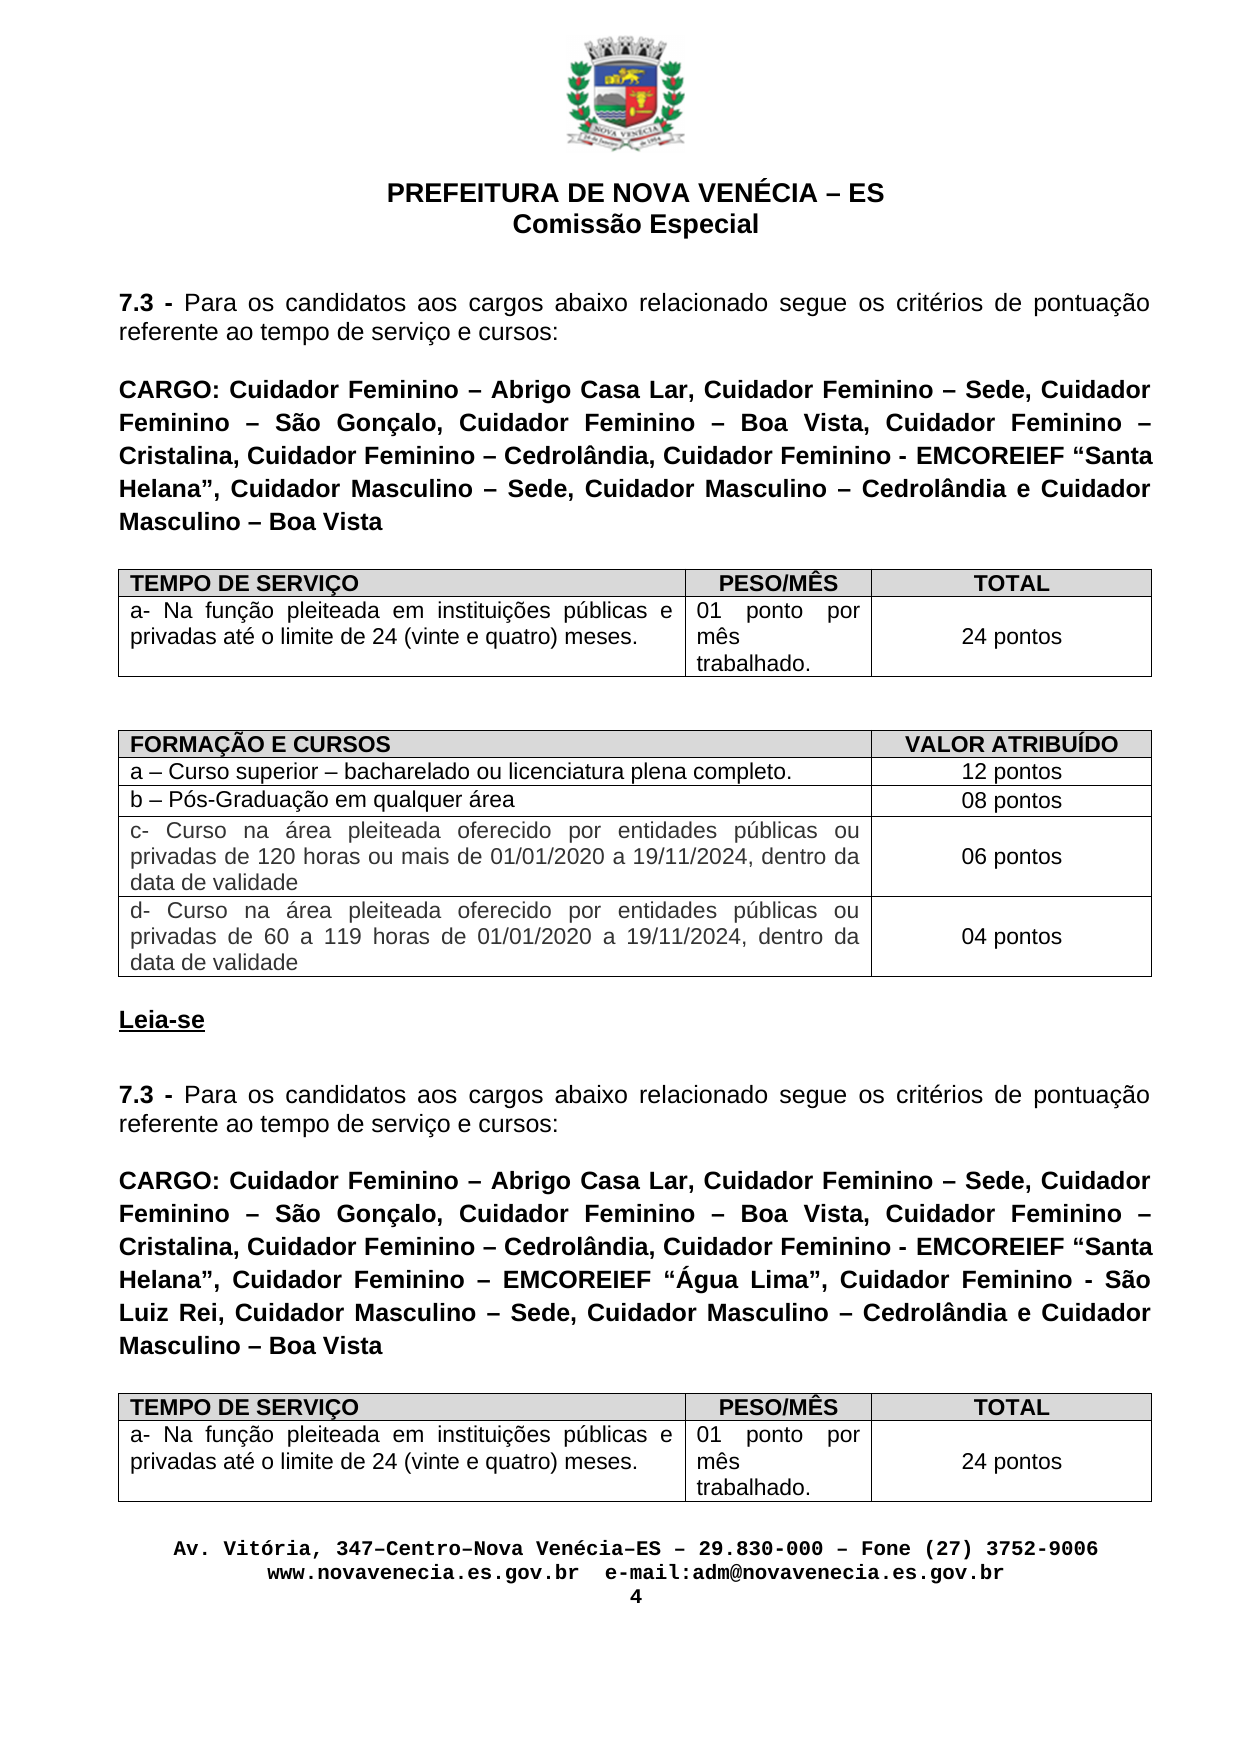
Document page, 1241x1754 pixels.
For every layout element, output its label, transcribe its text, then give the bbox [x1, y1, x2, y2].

table_header FORMAÇÃO E CURSOS [119, 731, 871, 757]
table_cell d- Curso na área pleiteada oferecido por entidades públicas ou privadas de 60 a 119 horas de 01/01/2020 a 19/11/2024, dentro da data de validade [119, 897, 871, 976]
text 7.3 - Para os candidatos aos cargos abaixo relacionado segue os critérios de pontuação referente ao tempo de serviço e cursos: [119, 1080, 1153, 1137]
table_cell b – Pós-Graduação em qualquer área [119, 786, 871, 816]
table_cell 08 pontos [872, 786, 1151, 816]
table_header TEMPO DE SERVIÇO [119, 1394, 685, 1420]
table_cell 06 pontos [872, 817, 1151, 896]
text CARGO: Cuidador Feminino – Abrigo Casa Lar, Cuidador Feminino – Sede, Cuidador Feminino – São Gonçalo, Cuidador Feminino – Boa Vista, Cuidador Feminino – Cristalina, Cuidador Feminino – Cedrolândia, Cuidador Feminino - EMCOREIEF “Santa Helana”, Cuidador Masculino – Sede, Cuidador Masculino – Cedrolândia e Cuidador Masculino – Boa Vista [119, 374, 1153, 535]
table_header PESO/MÊS [686, 570, 871, 596]
table_cell 12 pontos [872, 758, 1151, 784]
table_cell 01 ponto por mês trabalhado. [686, 1421, 871, 1501]
table_header TEMPO DE SERVIÇO [119, 570, 685, 596]
table_cell a – Curso superior – bacharelado ou licenciatura plena completo. [119, 758, 871, 784]
table_cell c- Curso na área pleiteada oferecido por entidades públicas ou privadas de 120 horas ou mais de 01/01/2020 a 19/11/2024, dentro da data de validade [119, 817, 871, 896]
table_cell 24 pontos [872, 597, 1151, 676]
table_cell 04 pontos [872, 897, 1151, 976]
text Leia-se [119, 1006, 1153, 1034]
table_header TOTAL [872, 570, 1151, 596]
table_header VALOR ATRIBUÍDO [872, 731, 1151, 757]
text CARGO: Cuidador Feminino – Abrigo Casa Lar, Cuidador Feminino – Sede, Cuidador Feminino – São Gonçalo, Cuidador Feminino – Boa Vista, Cuidador Feminino – Cristalina, Cuidador Feminino – Cedrolândia, Cuidador Feminino - EMCOREIEF “Santa Helana”, Cuidador Feminino – EMCOREIEF “Água Lima”, Cuidador Feminino - São Luiz Rei, Cuidador Masculino – Sede, Cuidador Masculino – Cedrolândia e Cuidador Masculino – Boa Vista [119, 1166, 1153, 1360]
table_header PESO/MÊS [686, 1394, 871, 1420]
table_cell 24 pontos [872, 1421, 1151, 1501]
table_cell 01 ponto por mês trabalhado. [686, 597, 871, 676]
table_cell a- Na função pleiteada em instituições públicas e privadas até o limite de 24 (vinte e quatro) meses. [119, 1421, 685, 1501]
table_header TOTAL [872, 1394, 1151, 1420]
text 7.3 - Para os candidatos aos cargos abaixo relacionado segue os critérios de pontuação referente ao tempo de serviço e cursos: [119, 288, 1153, 346]
table_cell a- Na função pleiteada em instituições públicas e privadas até o limite de 24 (vinte e quatro) meses. [119, 597, 685, 676]
